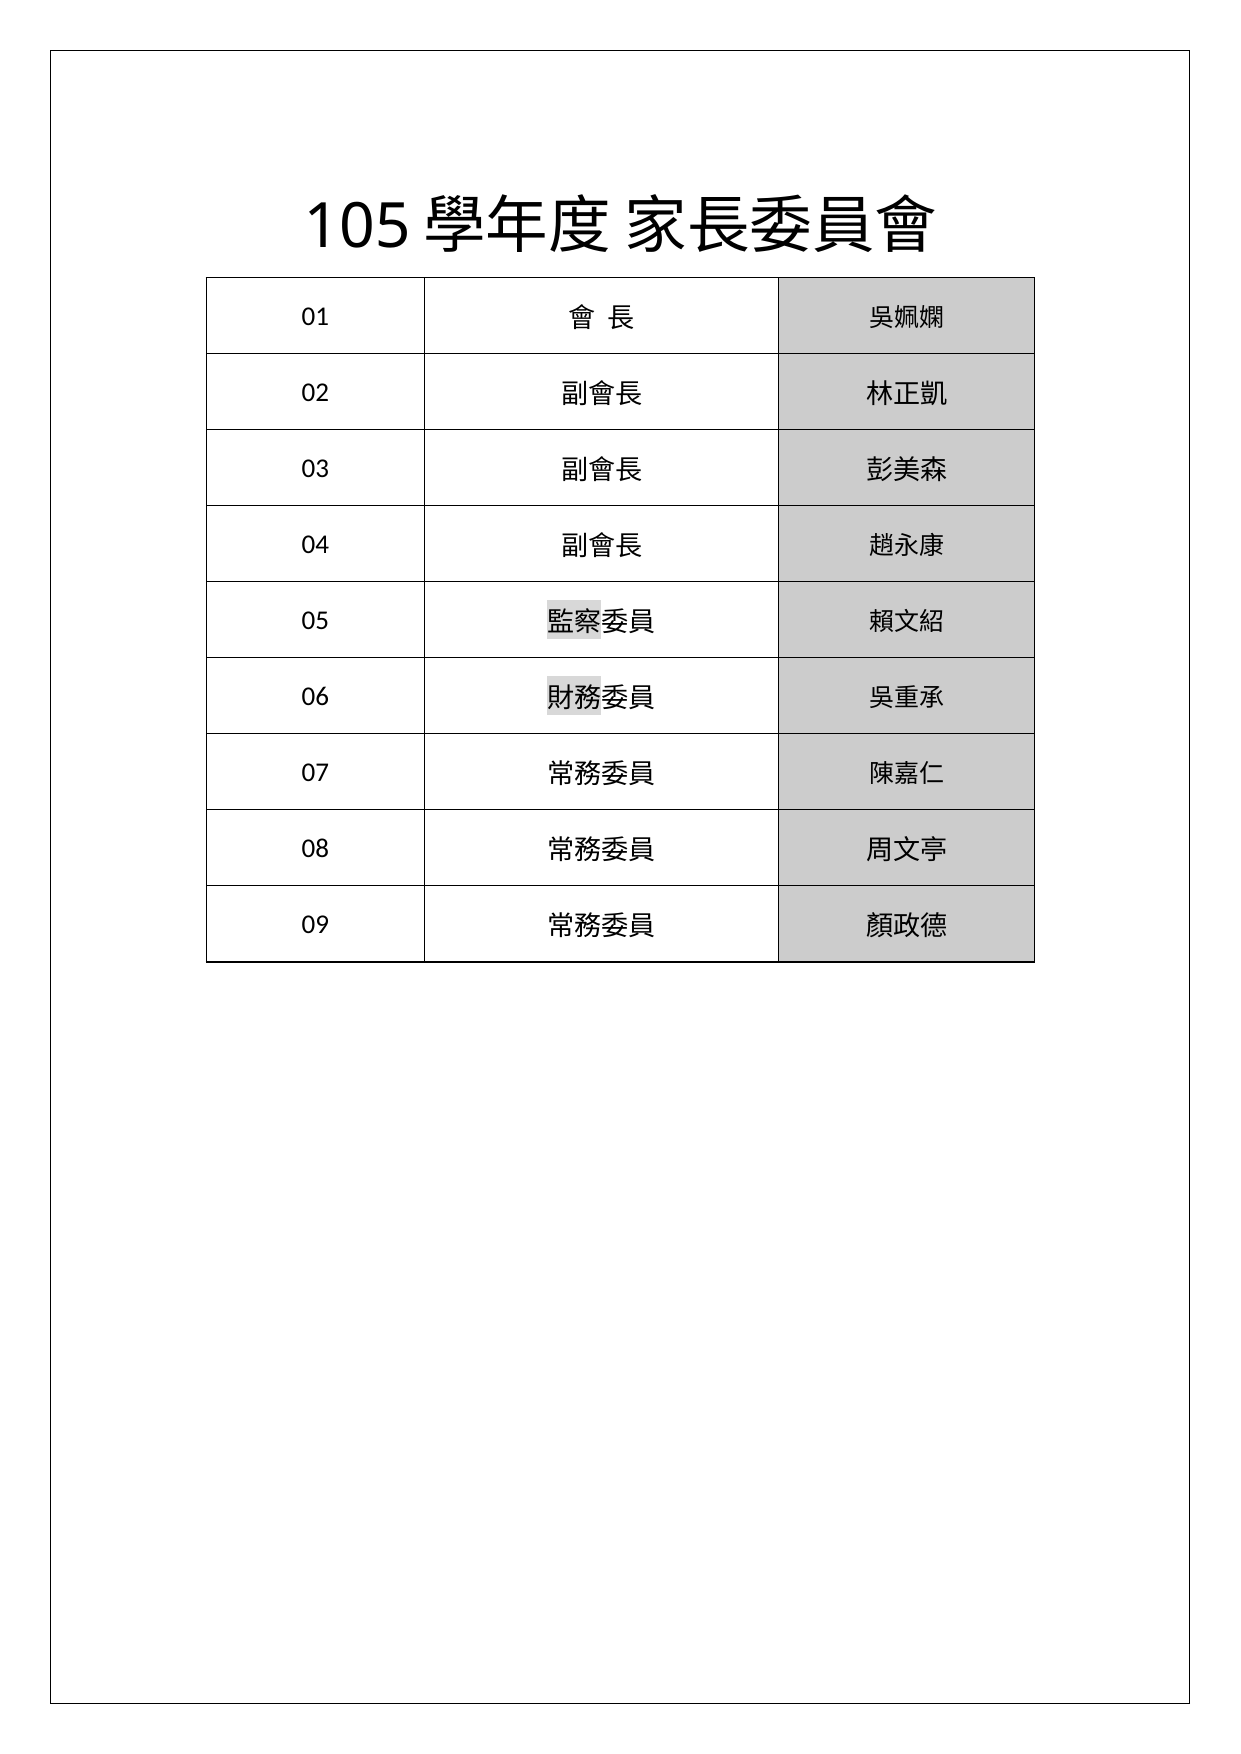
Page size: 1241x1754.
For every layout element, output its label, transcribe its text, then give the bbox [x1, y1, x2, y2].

table_cell 常務委員 [425, 734, 778, 809]
table_cell 副會長 [425, 354, 778, 429]
table_cell 07 [207, 734, 424, 809]
table_header 會 長 [425, 278, 778, 353]
table_cell 彭美森 [779, 430, 1034, 505]
table_cell 賴文紹 [779, 582, 1034, 657]
table_cell 顏政德 [779, 886, 1034, 961]
table_cell 財務委員 [425, 658, 778, 733]
table_header 01 [207, 278, 424, 353]
table_cell 副會長 [425, 430, 778, 505]
table_cell 08 [207, 810, 424, 885]
table_cell 林正凱 [779, 354, 1034, 429]
table_cell 副會長 [425, 506, 778, 581]
table_cell 04 [207, 506, 424, 581]
table_cell 05 [207, 582, 424, 657]
table_cell 趙永康 [779, 506, 1034, 581]
table_cell 常務委員 [425, 810, 778, 885]
table_cell 02 [207, 354, 424, 429]
table_cell 06 [207, 658, 424, 733]
table_cell 監察委員 [425, 582, 778, 657]
table_cell 09 [207, 886, 424, 961]
table_header 吳姵嫻 [779, 278, 1034, 353]
table_cell 陳嘉仁 [779, 734, 1034, 809]
table_cell 吳重承 [779, 658, 1034, 733]
table_cell 周文亭 [779, 810, 1034, 885]
text 105學年度 家長委員會 [187, 164, 1053, 277]
table_cell 03 [207, 430, 424, 505]
table_cell 常務委員 [425, 886, 778, 961]
